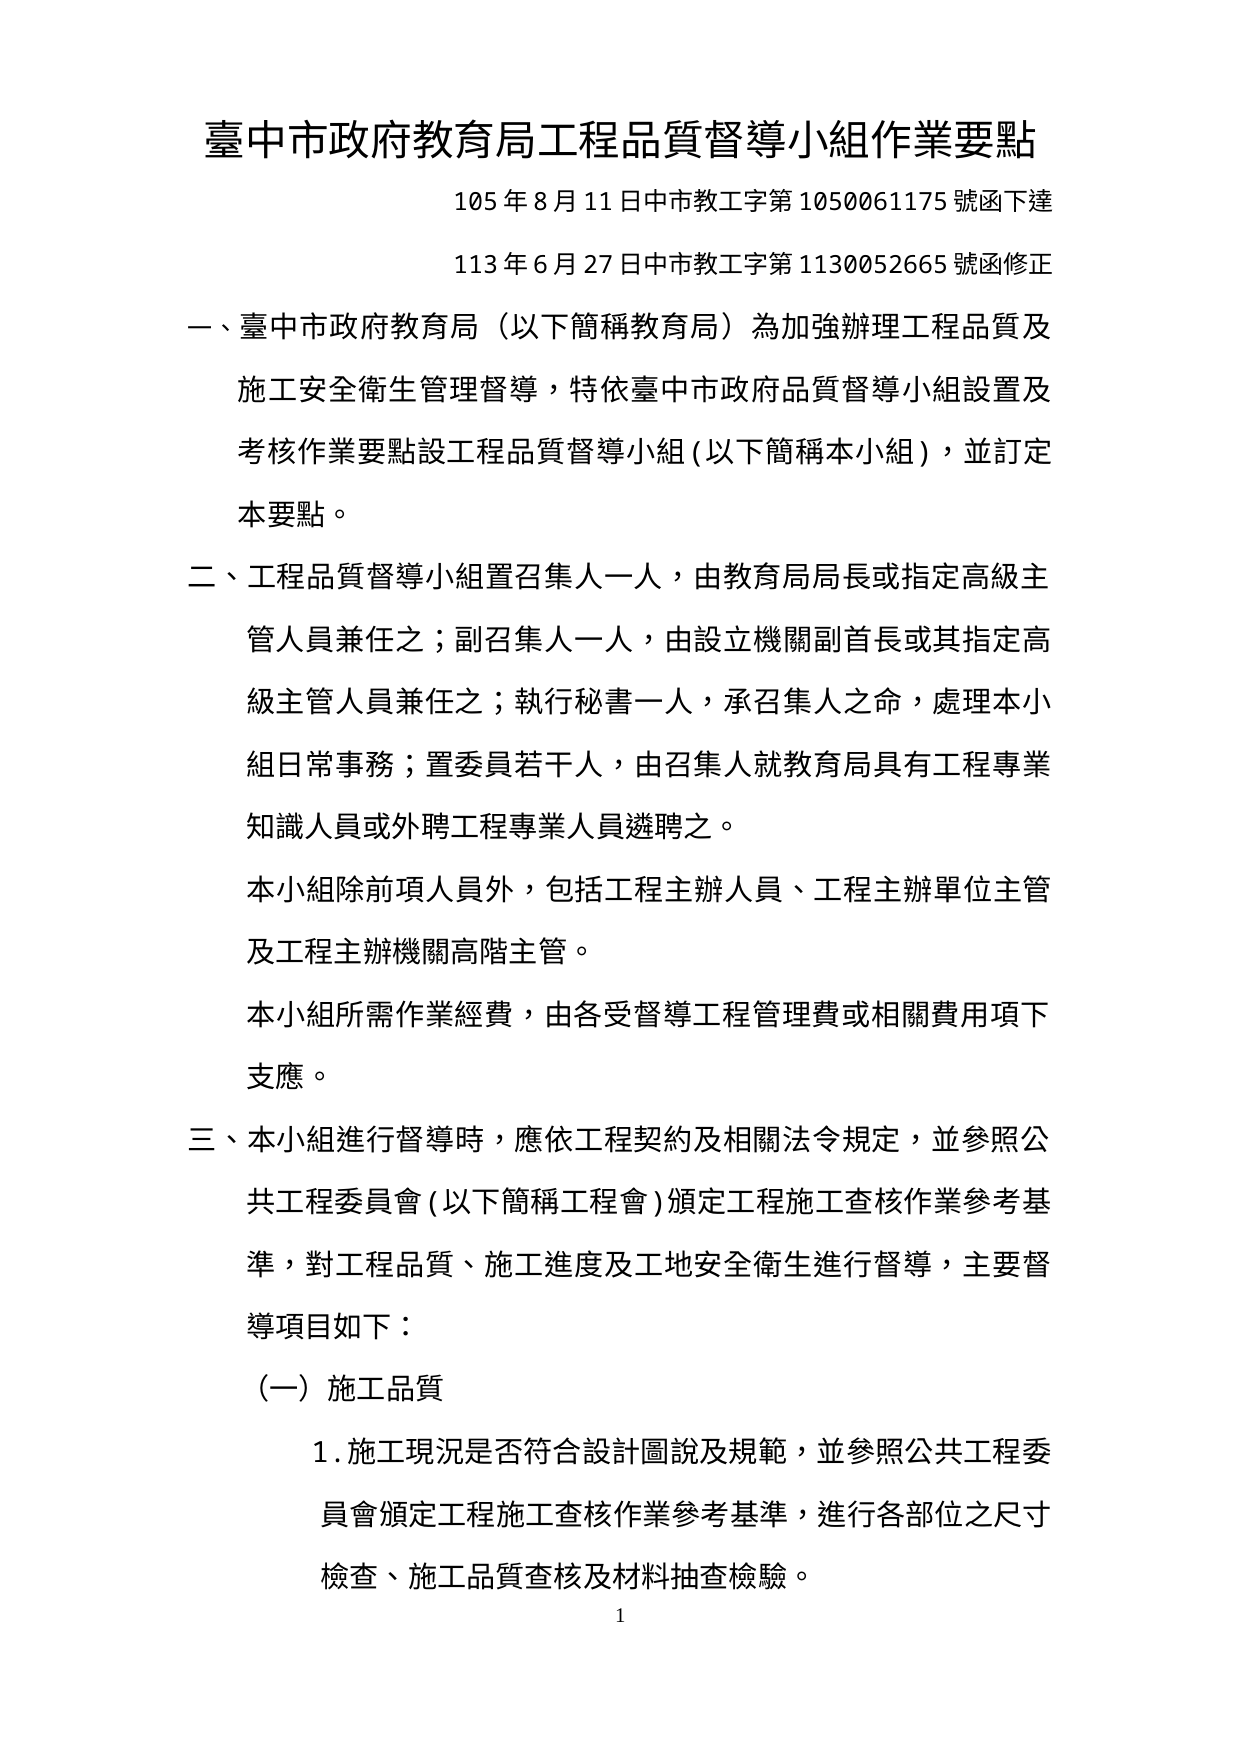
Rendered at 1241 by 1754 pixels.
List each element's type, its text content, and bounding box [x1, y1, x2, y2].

text 一、臺中市政府教育局（以下簡稱教育局）為加強辦理工程品質及施工安全衛生管理督導，特依臺中市政府品質督導小組設置及考核作業要點設工程品質督導小組(以下簡稱本小組)，並訂定本要點。 [187, 283, 1053, 533]
text 臺中市政府教育局工程品質督導小組作業要點 [187, 96, 1053, 158]
text 本小組除前項人員外，包括工程主辦人員、工程主辦單位主管及工程主辦機關高階主管。 [246, 846, 1053, 971]
text 105年8月11日中市教工字第1050061175號函下達 [187, 158, 1053, 221]
text 二、工程品質督導小組置召集人一人，由教育局局長或指定高級主管人員兼任之；副召集人一人，由設立機關副首長或其指定高級主管人員兼任之；執行秘書一人，承召集人之命，處理本小組日常事務；置委員若干人，由召集人就教育局具有工程專業知識人員或外聘工程專業人員遴聘之。 [187, 533, 1053, 846]
text （一）施工品質 [187, 1346, 1053, 1408]
text 113年6月27日中市教工字第1130052665號函修正 [187, 221, 1053, 283]
text 1.施工現況是否符合設計圖說及規範，並參照公共工程委員會頒定工程施工查核作業參考基準，進行各部位之尺寸檢查、施工品質查核及材料抽查檢驗。 [187, 1408, 1053, 1596]
text 三、本小組進行督導時，應依工程契約及相關法令規定，並參照公共工程委員會(以下簡稱工程會)頒定工程施工查核作業參考基準，對工程品質、施工進度及工地安全衛生進行督導，主要督導項目如下： [187, 1096, 1053, 1346]
text 本小組所需作業經費，由各受督導工程管理費或相關費用項下支應。 [246, 971, 1053, 1096]
